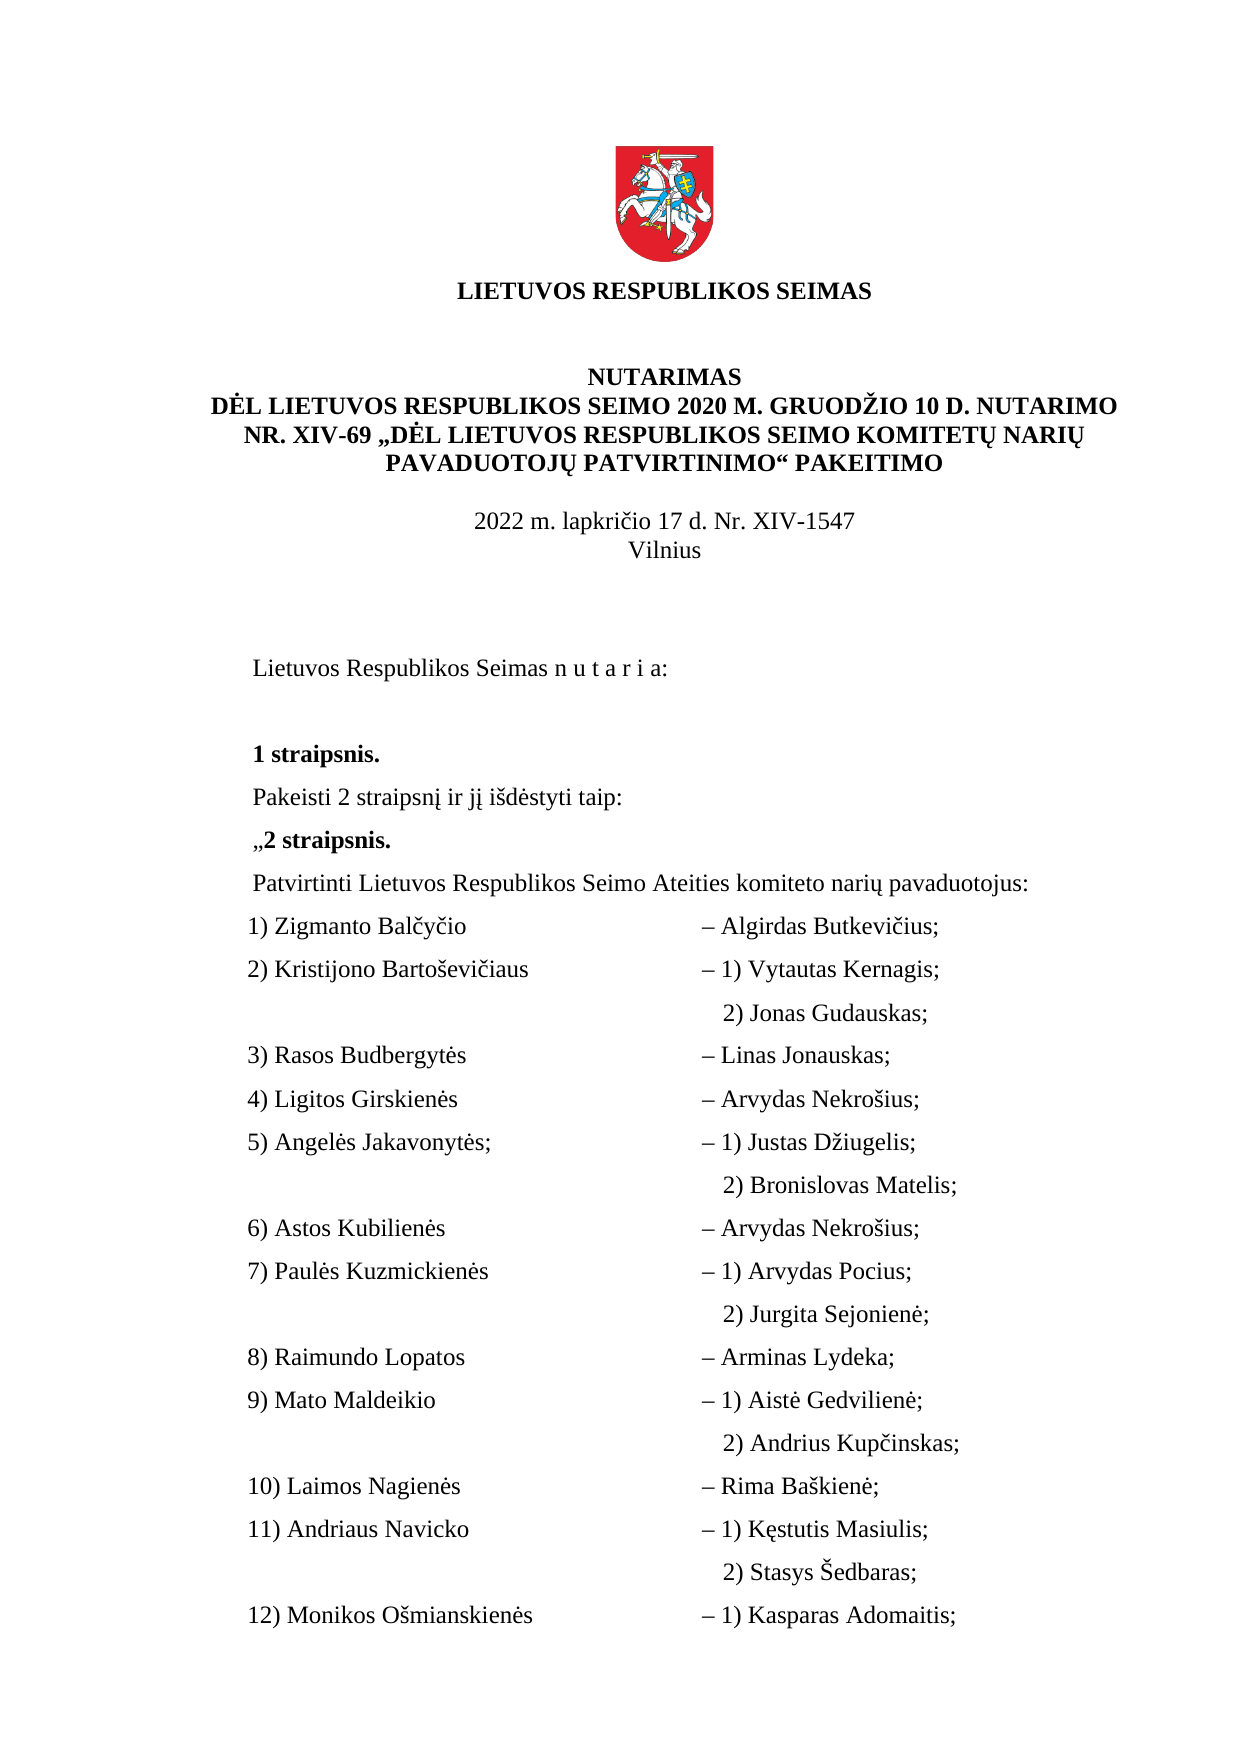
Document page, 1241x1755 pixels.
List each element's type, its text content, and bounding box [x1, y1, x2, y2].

table_cell 8) Raimundo Lopatos [236, 1342, 691, 1385]
table_cell – Arminas Lydeka; [691, 1342, 1151, 1385]
table_cell 11) Andriaus Navicko [236, 1514, 691, 1600]
table_header 1) Zigmanto Balčyčio [236, 911, 691, 954]
text Pakeisti 2 straipsnį ir jį išdėstyti taip: [177, 782, 1152, 811]
text DĖL LIETUVOS RESPUBLIKOS SEIMO 2020 M. GRUODŽIO 10 D. NUTARIMO NR. XIV-69 „DĖL LIETUVOS RESPUBLIKOS SEIMO KOMITETŲ NARIŲ PAVADUOTOJŲ PATVIRTINIMO“ PAKEITIMO [177, 391, 1152, 477]
table_cell – 1) Vytautas Kernagis; 2) Jonas Gudauskas; [691, 955, 1151, 1041]
table_cell – Linas Jonauskas; [691, 1041, 1151, 1084]
table_cell – Arvydas Nekrošius; [691, 1213, 1151, 1256]
text Patvirtinti Lietuvos Respublikos Seimo Ateities komiteto narių pavaduotojus: [177, 868, 1152, 897]
text Lietuvos Respublikos Seimas nutaria: [177, 653, 1152, 681]
text Vilnius [177, 535, 1152, 563]
table_cell 12) Monikos Ošmianskienės [236, 1600, 691, 1629]
table_cell – 1) Kęstutis Masiulis; 2) Stasys Šedbaras; [691, 1514, 1151, 1600]
text 1 straipsnis. [177, 739, 1152, 768]
table_cell – 1) Aistė Gedvilienė; 2) Andrius Kupčinskas; [691, 1385, 1151, 1471]
text LIETUVOS RESPUBLIKOS SEIMAS [177, 276, 1152, 305]
table_cell – 1) Kasparas Adomaitis; [691, 1600, 1151, 1629]
table_cell – Rima Baškienė; [691, 1471, 1151, 1514]
table_cell 5) Angelės Jakavonytės; [236, 1127, 691, 1213]
table_cell – 1) Arvydas Pocius; 2) Jurgita Sejonienė; [691, 1256, 1151, 1342]
table_cell 3) Rasos Budbergytės [236, 1041, 691, 1084]
table_cell 10) Laimos Nagienės [236, 1471, 691, 1514]
table_cell 7) Paulės Kuzmickienės [236, 1256, 691, 1342]
text NUTARIMAS [177, 362, 1152, 391]
table_cell 6) Astos Kubilienės [236, 1213, 691, 1256]
table_cell 9) Mato Maldeikio [236, 1385, 691, 1471]
table_cell 2) Kristijono Bartoševičiaus [236, 955, 691, 1041]
table_cell – Arvydas Nekrošius; [691, 1084, 1151, 1127]
table_header – Algirdas Butkevičius; [691, 911, 1151, 954]
text 2022 m. lapkričio 17 d. Nr. XIV-1547 [177, 506, 1152, 535]
table_cell – 1) Justas Džiugelis; 2) Bronislovas Matelis; [691, 1127, 1151, 1213]
table_cell 4) Ligitos Girskienės [236, 1084, 691, 1127]
text „2 straipsnis. [177, 825, 1152, 854]
